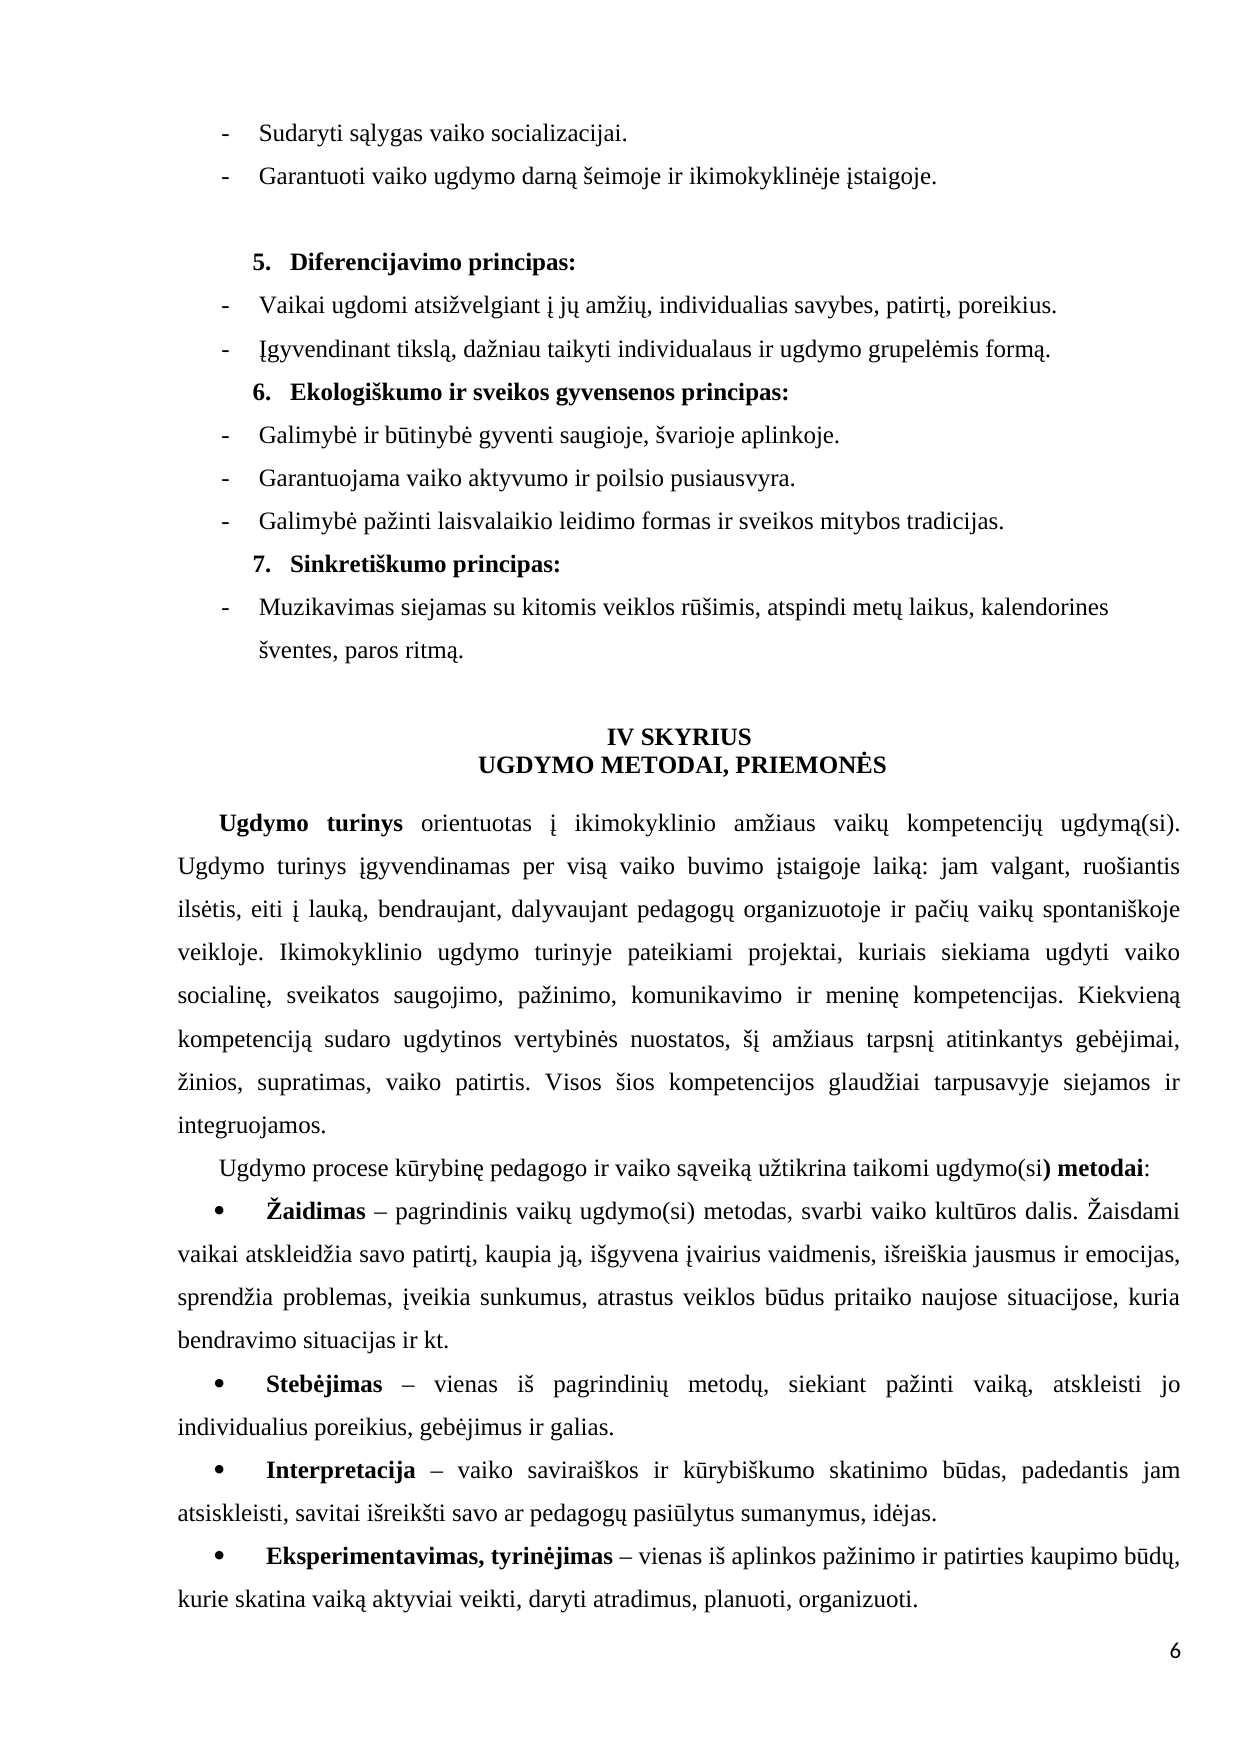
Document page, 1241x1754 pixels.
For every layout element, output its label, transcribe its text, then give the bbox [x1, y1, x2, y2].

text Ugdymo turinys orientuotas į ikimokyklinio amžiaus vaikų kompetencijų ugdymą(si). Ugdymo turinys įgyvendinamas per visą vaiko buvimo įstaigoje laiką: jam valgant, ruošiantis ilsėtis, eiti į lauką, bendraujant, dalyvaujant pedagogų organizuotoje ir pačių vaikų spontaniškoje veikloje. Ikimokyklinio ugdymo turinyje pateikiami projektai, kuriais siekiama ugdyti vaiko socialinę, sveikatos saugojimo, pažinimo, komunikavimo ir meninę kompetencijas. Kiekvieną kompetenciją sudaro ugdytinos vertybinės nuostatos, šį amžiaus tarpsnį atitinkantys gebėjimai, žinios, supratimas, vaiko patirtis. Visos šios kompetencijos glaudžiai tarpusavyje siejamos ir integruojamos. [177, 808, 1181, 1139]
text 5. Diferencijavimo principas: [252, 247, 1181, 276]
text 7. Sinkretiškumo principas: [252, 549, 1181, 578]
text  Eksperimentavimas, tyrinėjimas – vienas iš aplinkos pažinimo ir patirties kaupimo būdų, kurie skatina vaiką aktyviai veikti, daryti atradimus, planuoti, organizuoti. [177, 1541, 1181, 1613]
text UGDYMO METODAI, PRIEMONĖS [177, 751, 1181, 779]
text - Įgyvendinant tikslą, dažniau taikyti individualaus ir ugdymo grupelėmis formą. [221, 334, 1181, 362]
text  Interpretacija – vaiko saviraiškos ir kūrybiškumo skatinimo būdas, padedantis jam atsiskleisti, savitai išreikšti savo ar pedagogų pasiūlytus sumanymus, idėjas. [177, 1455, 1181, 1527]
text - Galimybė ir būtinybė gyventi saugioje, švarioje aplinkoje. [221, 420, 1181, 449]
text - Muzikavimas siejamas su kitomis veiklos rūšimis, atspindi metų laikus, kalendorines šventes, paros ritmą. [221, 592, 1181, 664]
text - Sudaryti sąlygas vaiko socializacijai. [221, 118, 1181, 147]
text 6. Ekologiškumo ir sveikos gyvensenos principas: [252, 377, 1181, 406]
text - Garantuojama vaiko aktyvumo ir poilsio pusiausvyra. [221, 463, 1181, 492]
text Ugdymo procese kūrybinę pedagogo ir vaiko sąveiką užtikrina taikomi ugdymo(si) metodai: [177, 1153, 1181, 1182]
text  Žaidimas – pagrindinis vaikų ugdymo(si) metodas, svarbi vaiko kultūros dalis. Žaisdami vaikai atskleidžia savo patirtį, kaupia ją, išgyvena įvairius vaidmenis, išreiškia jausmus ir emocijas, sprendžia problemas, įveikia sunkumus, atrastus veiklos būdus pritaiko naujose situacijose, kuria bendravimo situacijas ir kt. [177, 1196, 1181, 1354]
text IV SKYRIUS [177, 722, 1181, 751]
text - Galimybė pažinti laisvalaikio leidimo formas ir sveikos mitybos tradicijas. [221, 506, 1181, 535]
text  Stebėjimas – vienas iš pagrindinių metodų, siekiant pažinti vaiką, atskleisti jo individualius poreikius, gebėjimus ir galias. [177, 1369, 1181, 1441]
text - Vaikai ugdomi atsižvelgiant į jų amžių, individualias savybes, patirtį, poreikius. [221, 291, 1181, 319]
text - Garantuoti vaiko ugdymo darną šeimoje ir ikimokyklinėje įstaigoje. [221, 161, 1181, 190]
